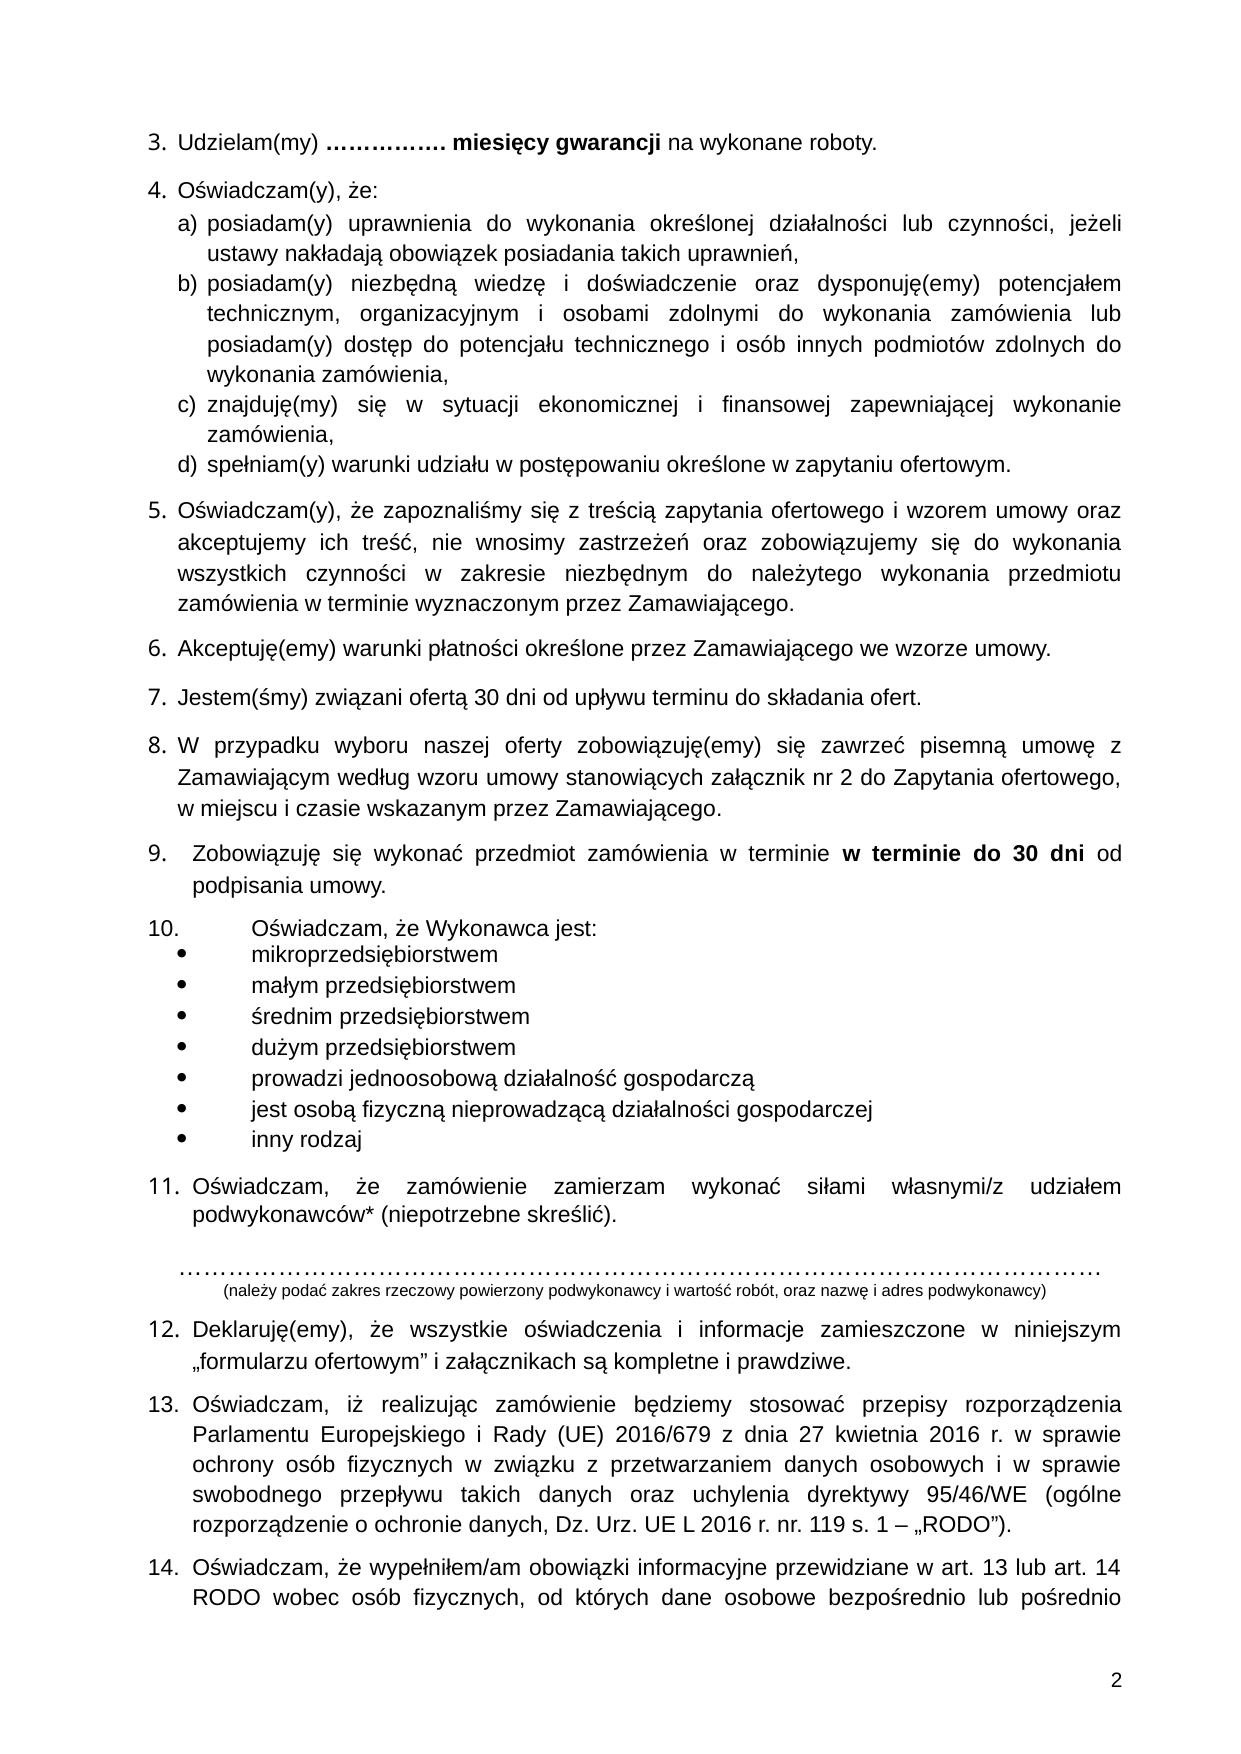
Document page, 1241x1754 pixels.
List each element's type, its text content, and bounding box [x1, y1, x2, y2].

list Oświadczam, iż realizując zamówienie będziemy stosować przepisy rozporządzenia Parlamentu Europejskiego i Rady (UE) 2016/679 z dnia 27 kwietnia 2016 r. w sprawie ochrony osób fizycznych w związku z przetwarzaniem danych osobowych i w sprawie swobodnego przepływu takich danych oraz uchylenia dyrektywy 95/46/WE (ogólne rozporządzenie o ochronie danych, Dz. Urz. UE L 2016 r. nr. 119 s. 1 – „RODO”). [148, 1391, 1122, 1538]
list Oświadczam(y), że zapoznaliśmy się z treścią zapytania ofertowego i wzorem umowy oraz akceptujemy ich treść, nie wnosimy zastrzeżeń oraz zobowiązujemy się do wykonania wszystkich czynności w zakresie niezbędnym do należytego wykonania przedmiotu zamówienia w terminie wyznaczonym przez Zamawiającego. [148, 494, 1122, 616]
list posiadam(y) uprawnienia do wykonania określonej działalności lub czynności, jeżeli ustawy nakładają obowiązek posiadania takich uprawnień, [177, 210, 1122, 266]
text  jest osobą fizyczną nieprowadzącą działalności gospodarczej [177, 1096, 1122, 1122]
text ………………………………………………………………………………………………… [177, 1252, 1122, 1281]
list Oświadczam(y), że: [148, 174, 1122, 205]
list Deklaruję(emy), że wszystkie oświadczenia i informacje zamieszczone w niniejszym „formularzu ofertowym” i załącznikach są kompletne i prawdziwe. [148, 1313, 1122, 1374]
text  mikroprzedsiębiorstwem [177, 941, 1122, 968]
text  inny rodzaj [177, 1126, 1122, 1153]
list Oświadczam, że wypełniłem/am obowiązki informacyjne przewidziane w art. 13 lub art. 14 RODO wobec osób fizycznych, od których dane osobowe bezpośrednio lub pośrednio [148, 1554, 1122, 1611]
list posiadam(y) niezbędną wiedzę i doświadczenie oraz dysponuję(emy) potencjałem technicznym, organizacyjnym i osobami zdolnymi do wykonania zamówienia lub posiadam(y) dostęp do potencjału technicznego i osób innych podmiotów zdolnych do wykonania zamówienia, [177, 270, 1122, 387]
text  dużym przedsiębiorstwem [177, 1034, 1122, 1061]
list Jestem(śmy) związani ofertą 30 dni od upływu terminu do składania ofert. [148, 681, 1122, 712]
list spełniam(y) warunki udziału w postępowaniu określone w zapytaniu ofertowym. [177, 451, 1122, 478]
list Akceptuję(emy) warunki płatności określone przez Zamawiającego we wzorze umowy. [148, 632, 1122, 664]
text (należy podać zakres rzeczowy powierzony podwykonawcy i wartość robót, oraz nazwę i adres podwykonawcy) [148, 1281, 1122, 1300]
text  średnim przedsiębiorstwem [177, 1003, 1122, 1030]
list W przypadku wyboru naszej oferty zobowiązuję(emy) się zawrzeć pisemną umowę z Zamawiającym według wzoru umowy stanowiących załącznik nr 2 do Zapytania ofertowego, w miejscu i czasie wskazanym przez Zamawiającego. [148, 729, 1122, 821]
text  małym przedsiębiorstwem [177, 972, 1122, 999]
text  prowadzi jednoosobową działalność gospodarczą [177, 1065, 1122, 1092]
list Oświadczam, że zamówienie zamierzam wykonać siłami własnymi/z udziałem podwykonawców* (niepotrzebne skreślić). [148, 1170, 1122, 1227]
list Oświadczam, że Wykonawca jest: [148, 915, 1122, 941]
list Udzielam(my) ……………. miesięcy gwarancji na wykonane roboty. [148, 125, 1122, 157]
list znajduję(my) się w sytuacji ekonomicznej i finansowej zapewniającej wykonanie zamówienia, [177, 391, 1122, 448]
list Zobowiązuję się wykonać przedmiot zamówienia w terminie w terminie do 30 dni od podpisania umowy. [148, 837, 1122, 899]
